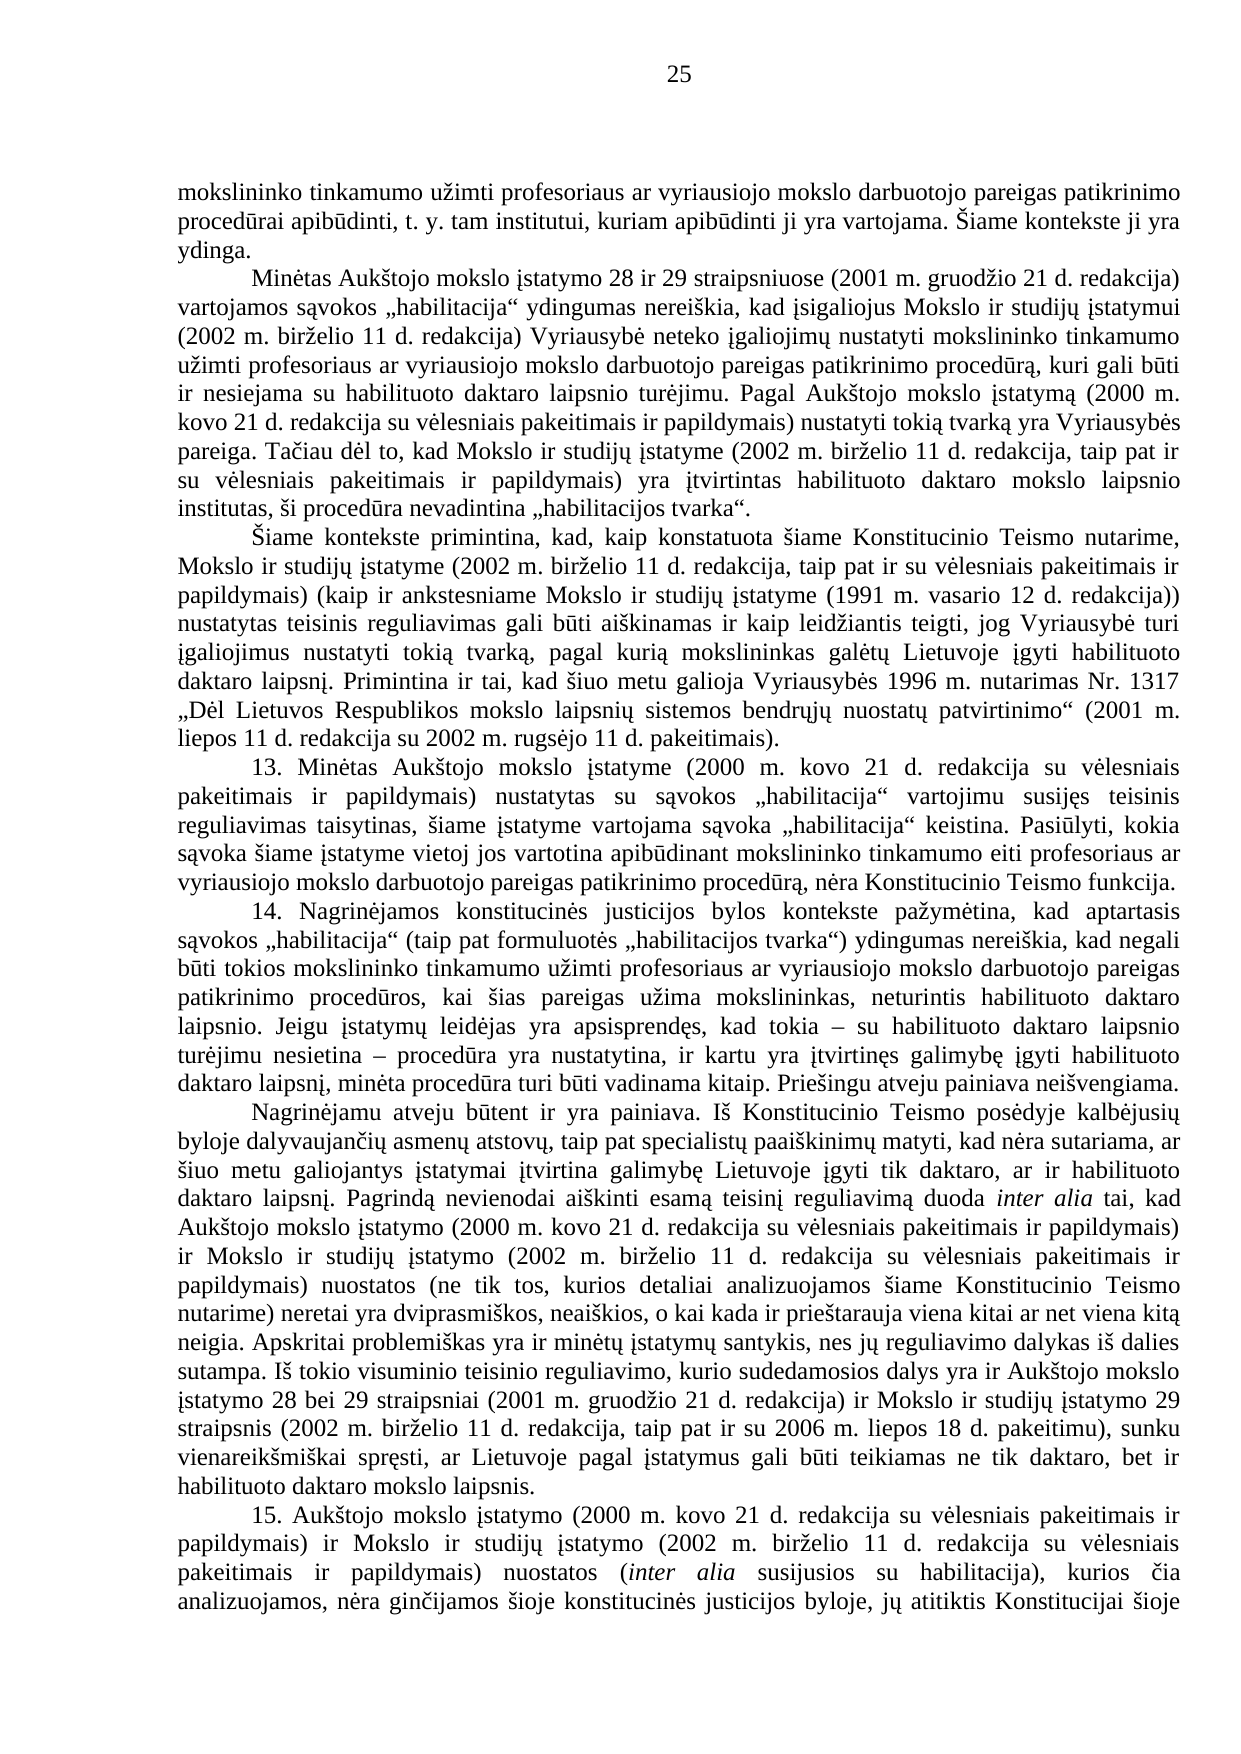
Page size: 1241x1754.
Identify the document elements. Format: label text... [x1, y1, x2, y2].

text 13. Minėtas Aukštojo mokslo įstatyme (2000 m. kovo 21 d. redakcija su vėlesniais pakeitimais ir papildymais) nustatytas su sąvokos „habilitacija“ vartojimu susijęs teisinis reguliavimas taisytinas, šiame įstatyme vartojama sąvoka „habilitacija“ keistina. Pasiūlyti, kokia sąvoka šiame įstatyme vietoj jos vartotina apibūdinant mokslininko tinkamumo eiti profesoriaus ar vyriausiojo mokslo darbuotojo pareigas patikrinimo procedūrą, nėra Konstitucinio Teismo funkcija. [177, 752, 1181, 896]
text Minėtas Aukštojo mokslo įstatymo 28 ir 29 straipsniuose (2001 m. gruodžio 21 d. redakcija) vartojamos sąvokos „habilitacija“ ydingumas nereiškia, kad įsigaliojus Mokslo ir studijų įstatymui (2002 m. birželio 11 d. redakcija) Vyriausybė neteko įgaliojimų nustatyti mokslininko tinkamumo užimti profesoriaus ar vyriausiojo mokslo darbuotojo pareigas patikrinimo procedūrą, kuri gali būti ir nesiejama su habilituoto daktaro laipsnio turėjimu. Pagal Aukštojo mokslo įstatymą (2000 m. kovo 21 d. redakcija su vėlesniais pakeitimais ir papildymais) nustatyti tokią tvarką yra Vyriausybės pareiga. Tačiau dėl to, kad Mokslo ir studijų įstatyme (2002 m. birželio 11 d. redakcija, taip pat ir su vėlesniais pakeitimais ir papildymais) yra įtvirtintas habilituoto daktaro mokslo laipsnio institutas, ši procedūra nevadintina „habilitacijos tvarka“. [177, 263, 1181, 522]
text mokslininko tinkamumo užimti profesoriaus ar vyriausiojo mokslo darbuotojo pareigas patikrinimo procedūrai apibūdinti, t. y. tam institutui, kuriam apibūdinti ji yra vartojama. Šiame kontekste ji yra ydinga. [177, 177, 1181, 263]
text 15. Aukštojo mokslo įstatymo (2000 m. kovo 21 d. redakcija su vėlesniais pakeitimais ir papildymais) ir Mokslo ir studijų įstatymo (2002 m. birželio 11 d. redakcija su vėlesniais pakeitimais ir papildymais) nuostatos (inter alia susijusios su habilitacija), kurios čia analizuojamos, nėra ginčijamos šioje konstitucinės justicijos byloje, jų atitiktis Konstitucijai šioje [177, 1500, 1181, 1615]
text Nagrinėjamu atveju būtent ir yra painiava. Iš Konstitucinio Teismo posėdyje kalbėjusių byloje dalyvaujančių asmenų atstovų, taip pat specialistų paaiškinimų matyti, kad nėra sutariama, ar šiuo metu galiojantys įstatymai įtvirtina galimybę Lietuvoje įgyti tik daktaro, ar ir habilituoto daktaro laipsnį. Pagrindą nevienodai aiškinti esamą teisinį reguliavimą duoda inter alia tai, kad Aukštojo mokslo įstatymo (2000 m. kovo 21 d. redakcija su vėlesniais pakeitimais ir papildymais) ir Mokslo ir studijų įstatymo (2002 m. birželio 11 d. redakcija su vėlesniais pakeitimais ir papildymais) nuostatos (ne tik tos, kurios detaliai analizuojamos šiame Konstitucinio Teismo nutarime) neretai yra dviprasmiškos, neaiškios, o kai kada ir prieštarauja viena kitai ar net viena kitą neigia. Apskritai problemiškas yra ir minėtų įstatymų santykis, nes jų reguliavimo dalykas iš dalies sutampa. Iš tokio visuminio teisinio reguliavimo, kurio sudedamosios dalys yra ir Aukštojo mokslo įstatymo 28 bei 29 straipsniai (2001 m. gruodžio 21 d. redakcija) ir Mokslo ir studijų įstatymo 29 straipsnis (2002 m. birželio 11 d. redakcija, taip pat ir su 2006 m. liepos 18 d. pakeitimu), sunku vienareikšmiškai spręsti, ar Lietuvoje pagal įstatymus gali būti teikiamas ne tik daktaro, bet ir habilituoto daktaro mokslo laipsnis. [177, 1097, 1181, 1500]
text Šiame kontekste primintina, kad, kaip konstatuota šiame Konstitucinio Teismo nutarime, Mokslo ir studijų įstatyme (2002 m. birželio 11 d. redakcija, taip pat ir su vėlesniais pakeitimais ir papildymais) (kaip ir ankstesniame Mokslo ir studijų įstatyme (1991 m. vasario 12 d. redakcija)) nustatytas teisinis reguliavimas gali būti aiškinamas ir kaip leidžiantis teigti, jog Vyriausybė turi įgaliojimus nustatyti tokią tvarką, pagal kurią mokslininkas galėtų Lietuvoje įgyti habilituoto daktaro laipsnį. Primintina ir tai, kad šiuo metu galioja Vyriausybės 1996 m. nutarimas Nr. 1317 „Dėl Lietuvos Respublikos mokslo laipsnių sistemos bendrųjų nuostatų patvirtinimo“ (2001 m. liepos 11 d. redakcija su 2002 m. rugsėjo 11 d. pakeitimais). [177, 522, 1181, 752]
text 14. Nagrinėjamos konstitucinės justicijos bylos kontekste pažymėtina, kad aptartasis sąvokos „habilitacija“ (taip pat formuluotės „habilitacijos tvarka“) ydingumas nereiškia, kad negali būti tokios mokslininko tinkamumo užimti profesoriaus ar vyriausiojo mokslo darbuotojo pareigas patikrinimo procedūros, kai šias pareigas užima mokslininkas, neturintis habilituoto daktaro laipsnio. Jeigu įstatymų leidėjas yra apsisprendęs, kad tokia – su habilituoto daktaro laipsnio turėjimu nesietina – procedūra yra nustatytina, ir kartu yra įtvirtinęs galimybę įgyti habilituoto daktaro laipsnį, minėta procedūra turi būti vadinama kitaip. Priešingu atveju painiava neišvengiama. [177, 896, 1181, 1097]
